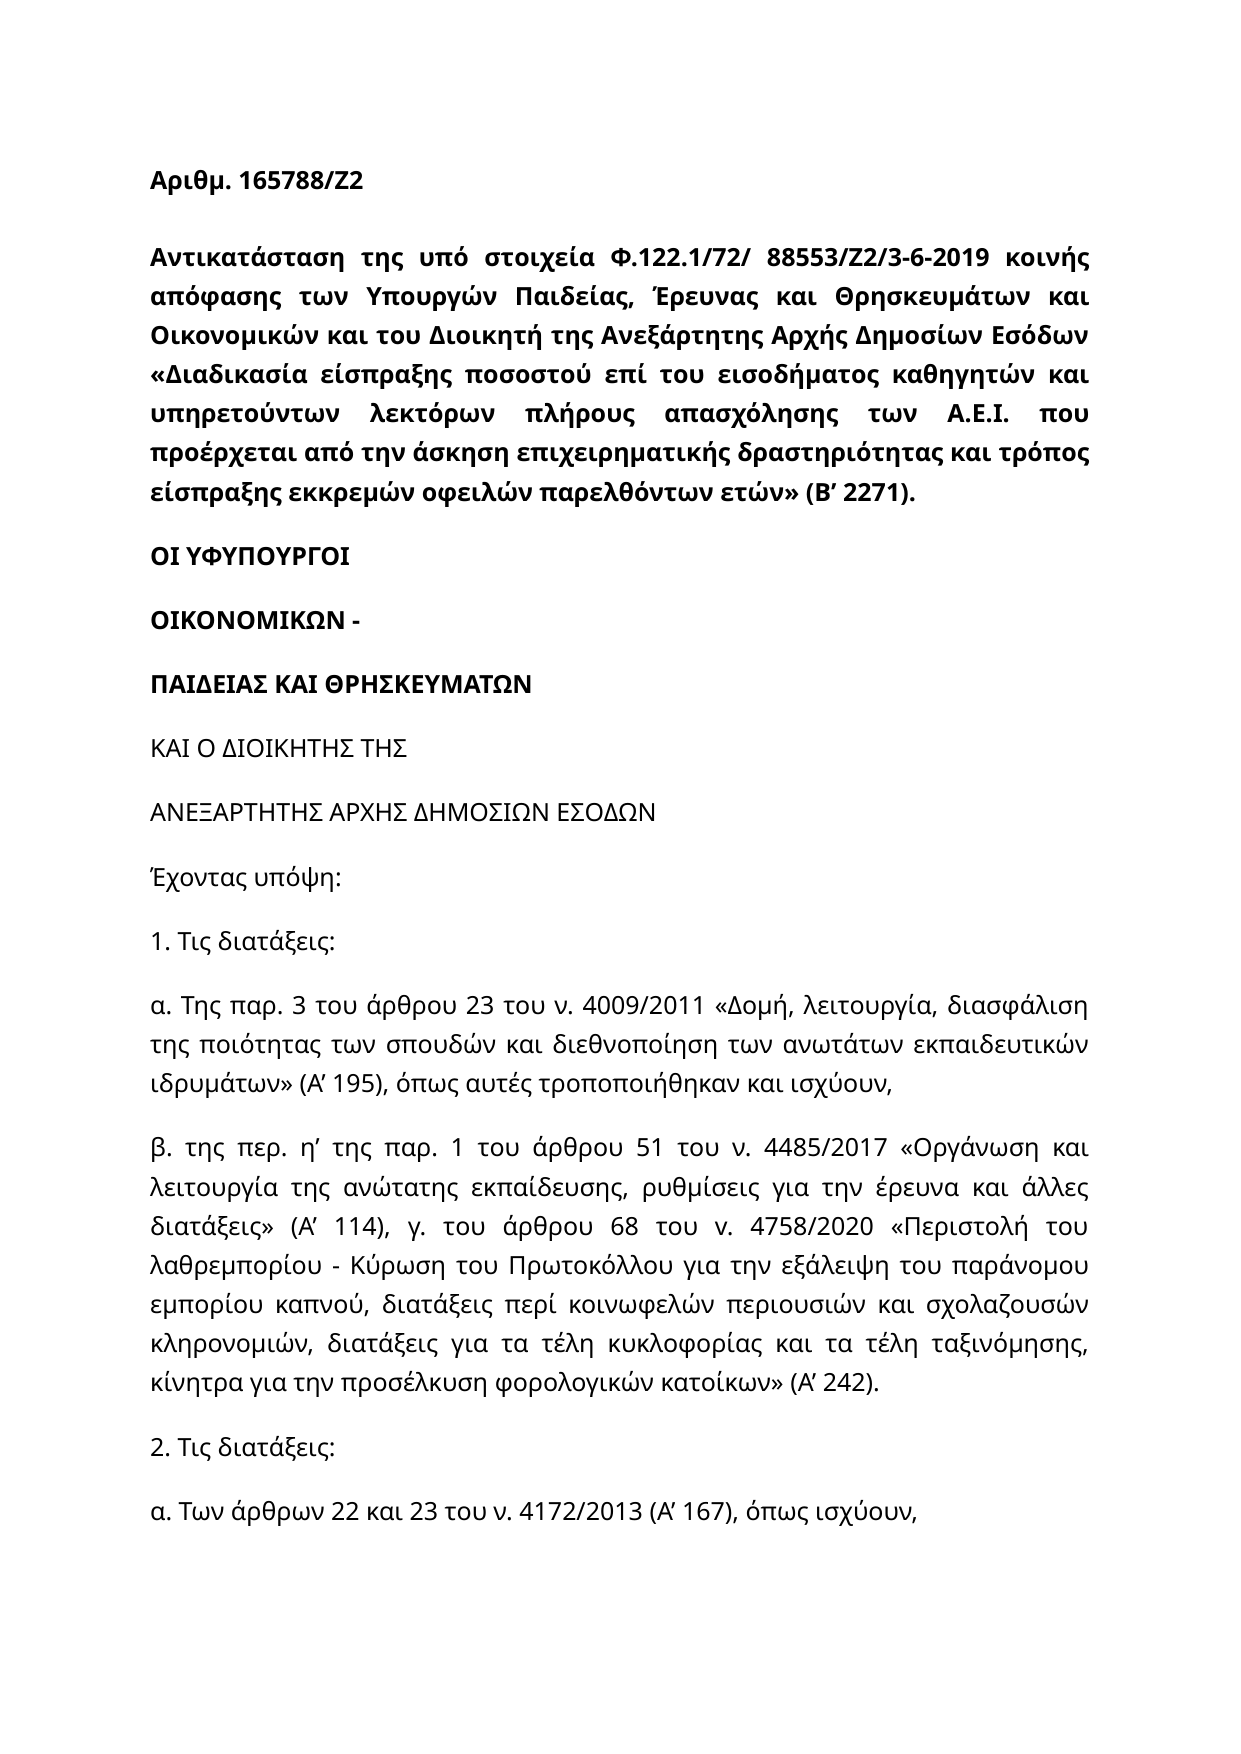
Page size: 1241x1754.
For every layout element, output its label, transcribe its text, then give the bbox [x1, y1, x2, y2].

text 1. Τις διατάξεις: [150, 923, 1090, 957]
text β. της περ. η’ της παρ. 1 του άρθρου 51 του ν. 4485/2017 «Οργάνωση και λειτουργία της ανώτατης εκπαίδευσης, ρυθμίσεις για την έρευνα και άλλες διατάξεις» (Α’ 114), γ. του άρθρου 68 του v. 4758/2020 «Περιστολή του λαθρεμπορίου - Κύρωση του Πρωτοκόλλου για την εξάλειψη του παράνομου εμπορίου καπνού, διατάξεις περί κοινωφελών περιουσιών και σχολαζουσών κληρονομιών, διατάξεις για τα τέλη κυκλοφορίας και τα τέλη ταξινόμησης, κίνητρα για την προσέλκυση φορολογικών κατοίκων» (Α’ 242). [150, 1130, 1090, 1399]
text Έχοντας υπόψη: [150, 859, 1090, 893]
text ΟΙ ΥΦΥΠΟΥΡΓΟΙ [150, 538, 1090, 572]
text α. Της παρ. 3 του άρθρου 23 του ν. 4009/2011 «Δομή, λειτουργία, διασφάλιση της ποιότητας των σπουδών και διεθνοποίηση των ανωτάτων εκπαιδευτικών ιδρυμάτων» (Α’ 195), όπως αυτές τροποποιήθηκαν και ισχύουν, [150, 987, 1090, 1100]
title Αριθμ. 165788/Ζ2 [150, 162, 1090, 197]
text ΠΑΙΔΕΙΑΣ ΚΑΙ ΘΡΗΣΚΕΥΜΑΤΩΝ [150, 667, 1090, 701]
text α. Των άρθρων 22 και 23 του ν. 4172/2013 (Α’ 167), όπως ισχύουν, [150, 1493, 1090, 1527]
text Αντικατάσταση της υπό στοιχεία Φ.122.1/72/ 88553/Ζ2/3-6-2019 κοινής απόφασης των Υπουργών Παιδείας, Έρευνας και Θρησκευμάτων και Οικονομικών και του Διοικητή της Ανεξάρτητης Αρχής Δημοσίων Εσόδων «Διαδικασία είσπραξης ποσοστού επί του εισοδήματος καθηγητών και υπηρετούντων λεκτόρων πλήρους απασχόλησης των Α.Ε.Ι. που προέρχεται από την άσκηση επιχειρηματικής δραστηριότητας και τρόπος είσπραξης εκκρεμών οφειλών παρελθόντων ετών» (Β’ 2271). [150, 239, 1090, 508]
text ΟΙΚΟΝΟΜΙΚΩΝ - [150, 602, 1090, 637]
text ΑΝΕΞΑΡΤΗΤΗΣ ΑΡΧΗΣ ΔΗΜΟΣΙΩΝ ΕΣΟΔΩΝ [150, 795, 1090, 829]
text ΚΑΙ Ο ΔΙΟΙΚΗΤΗΣ ΤΗΣ [150, 731, 1090, 765]
text 2. Τις διατάξεις: [150, 1429, 1090, 1463]
